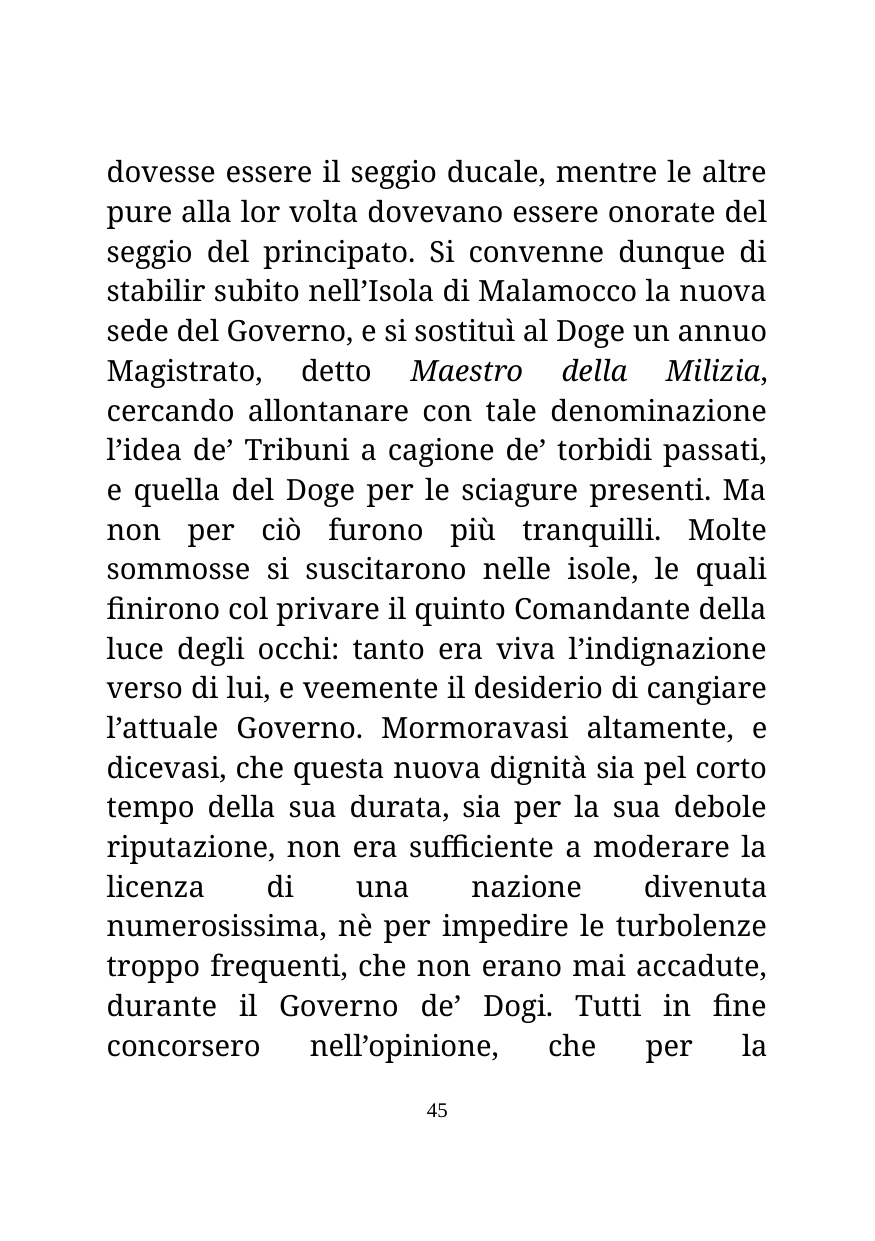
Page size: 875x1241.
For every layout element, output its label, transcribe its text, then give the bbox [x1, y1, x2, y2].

text dovesse essere il seggio ducale, mentre le altre pure alla lor volta dovevano essere onorate del seggio del principato. Si convenne dunque di stabilir subito nell’Isola di Malamocco la nuova sede del Governo, e si sostituì al Doge un annuo Magistrato, detto Maestro della Milizia, cercando allontanare con tale denominazione l’idea de’ Tribuni a cagione de’ torbidi passati, e quella del Doge per le sciagure presenti. Ma non per ciò furono più tranquilli. Molte sommosse si suscitarono nelle isole, le quali finirono col privare il quinto Comandante della luce degli occhi: tanto era viva l’indignazione verso di lui, e veemente il desiderio di cangiare l’attuale Governo. Mormoravasi altamente, e dicevasi, che questa nuova dignità sia pel corto tempo della sua durata, sia per la sua debole riputazione, non era sufficiente a moderare la licenza di una nazione divenuta numerosissima, nè per impedire le turbolenze troppo frequenti, che non erano mai accadute, durante il Governo de’ Dogi. Tutti in fine concorsero nell’opinione, che per la [106, 152, 768, 1064]
